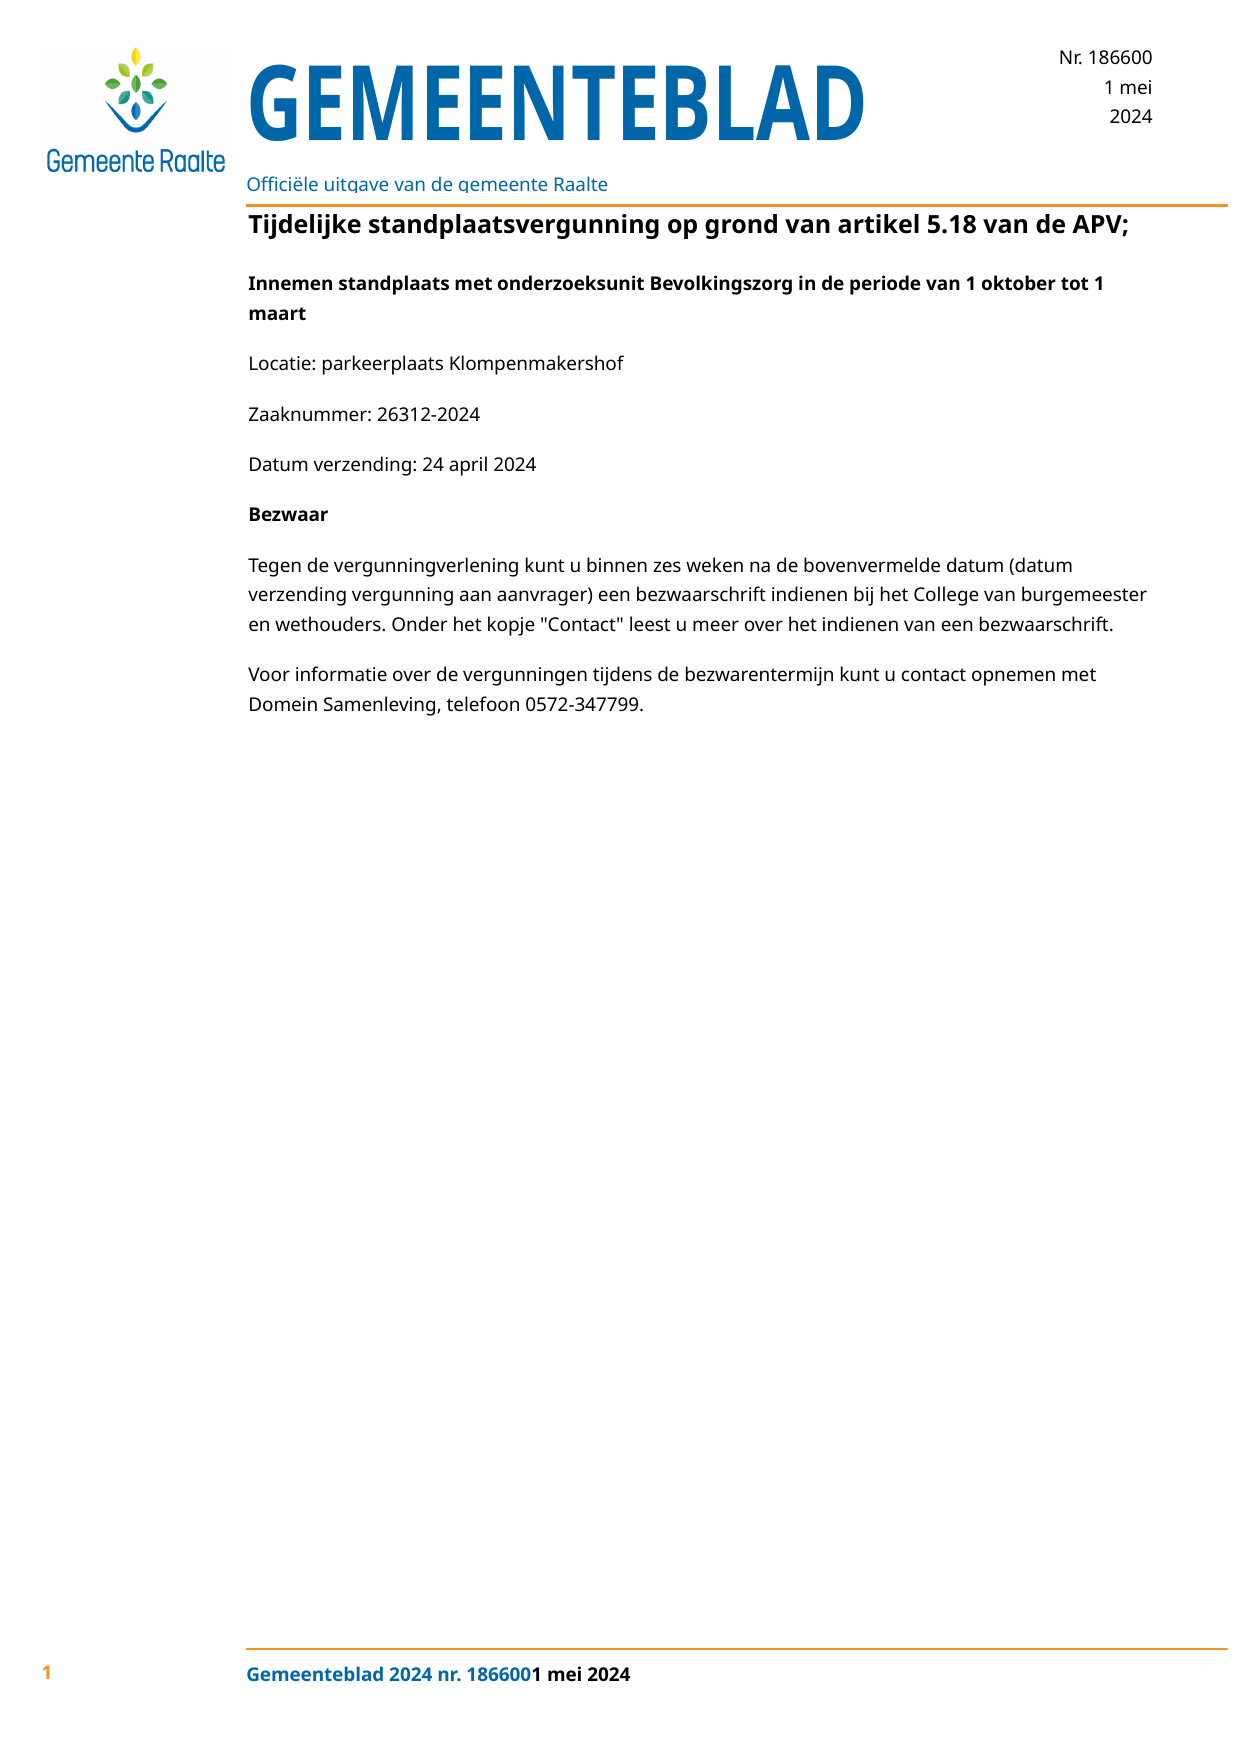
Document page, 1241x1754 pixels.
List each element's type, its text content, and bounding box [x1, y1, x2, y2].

text Tijdelijke standplaatsvergunning op grond van artikel 5.18 van de APV; [248, 207, 1152, 241]
text Locatie: parkeerplaats Klompenmakershof [248, 350, 1152, 376]
text Voor informatie over de vergunningen tijdens de bezwarentermijn kunt u contact opnemen met Domein Samenleving, telefoon 0572-347799. [248, 662, 1152, 717]
text Tegen de vergunningverlening kunt u binnen zes weken na de bovenvermelde datum (datum verzending vergunning aan aanvrager) een bezwaarschrift indienen bij het College van burgemeester en wethouders. Onder het kopje "Contact" leest u meer over het indienen van een bezwaarschrift. [248, 552, 1152, 637]
text Bezwaar [248, 502, 1152, 527]
text Innemen standplaats met onderzoeksunit Bevolkingszorg in de periode van 1 oktober tot 1 maart [248, 270, 1152, 326]
text Datum verzending: 24 april 2024 [248, 451, 1152, 477]
text Zaaknummer: 26312-2024 [248, 401, 1152, 426]
picture [41, 47, 231, 172]
